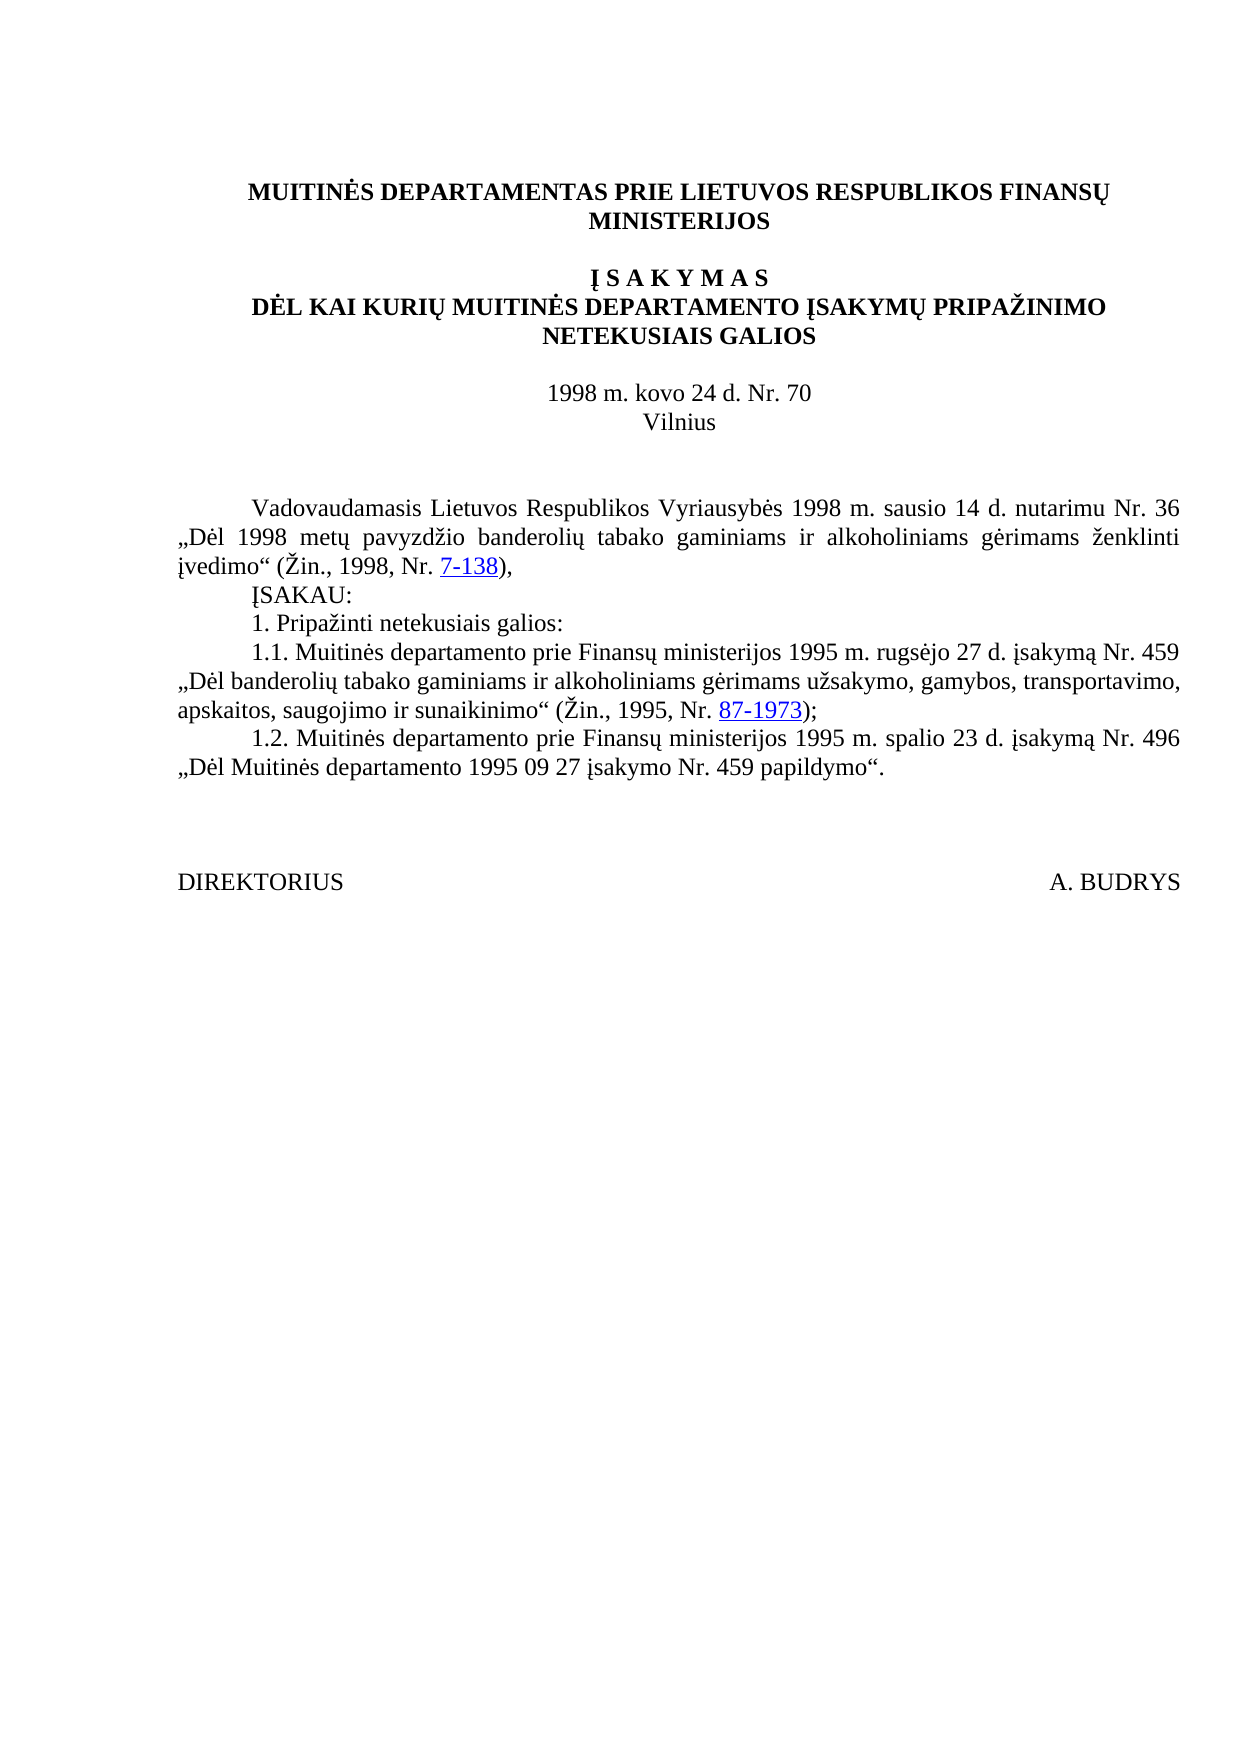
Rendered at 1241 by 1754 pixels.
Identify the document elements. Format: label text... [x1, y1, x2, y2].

text 1998 m. kovo 24 d. Nr. 70 [177, 378, 1181, 407]
text DIREKTORIUS A. BUDRYS [177, 867, 1181, 896]
text MUITINĖS DEPARTAMENTAS PRIE LIETUVOS RESPUBLIKOS FINANSŲ MINISTERIJOS [177, 177, 1181, 235]
text 1.2. Muitinės departamento prie Finansų ministerijos 1995 m. spalio 23 d. įsakymą Nr. 496 „Dėl Muitinės departamento 1995 09 27 įsakymo Nr. 459 papildymo“. [177, 723, 1181, 781]
text ĮSAKAU: [177, 580, 1181, 608]
text Vadovaudamasis Lietuvos Respublikos Vyriausybės 1998 m. sausio 14 d. nutarimu Nr. 36 „Dėl 1998 metų pavyzdžio banderolių tabako gaminiams ir alkoholiniams gėrimams ženklinti įvedimo“ (Žin., 1998, Nr. 7-138), [177, 493, 1181, 580]
text Vilnius [177, 407, 1181, 436]
text DĖL KAI KURIŲ MUITINĖS DEPARTAMENTO ĮSAKYMŲ PRIPAŽINIMO NETEKUSIAIS GALIOS [177, 292, 1181, 350]
text 1. Pripažinti netekusiais galios: [177, 608, 1181, 637]
text 1.1. Muitinės departamento prie Finansų ministerijos 1995 m. rugsėjo 27 d. įsakymą Nr. 459 „Dėl banderolių tabako gaminiams ir alkoholiniams gėrimams užsakymo, gamybos, transportavimo, apskaitos, saugojimo ir sunaikinimo“ (Žin., 1995, Nr. 87-1973); [177, 637, 1181, 723]
text Į S A K Y M A S [177, 263, 1181, 292]
